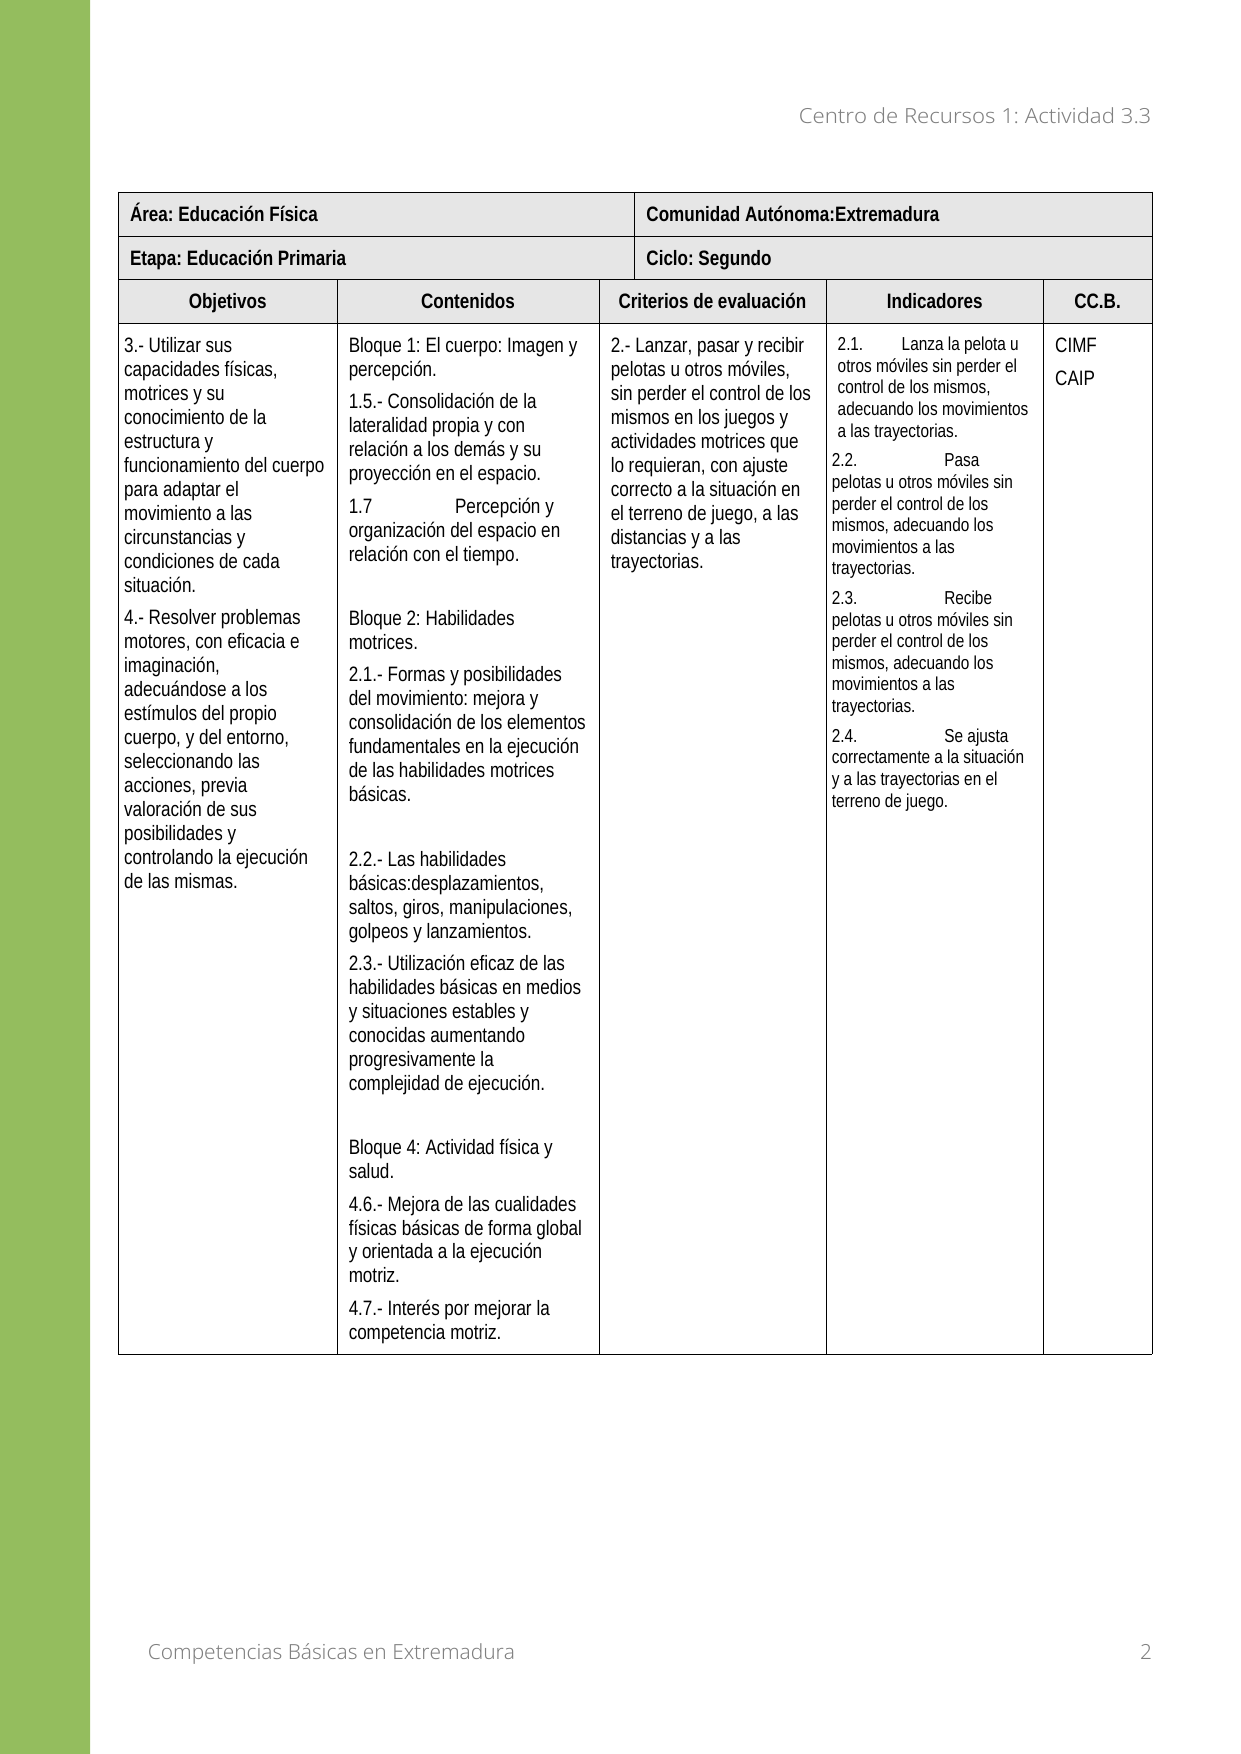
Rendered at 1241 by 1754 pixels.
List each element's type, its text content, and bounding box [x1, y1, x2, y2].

table_header Comunidad Autónoma:Extremadura [635, 193, 1152, 236]
table_header Área: Educación Física [119, 193, 634, 236]
table_cell Etapa: Educación Primaria [119, 237, 634, 279]
table_cell Bloque 1: El cuerpo: Imagen y percepción. 1.5.- Consolidación de la lateralidad propia y con relación a los demás y su proyección en el espacio. Percepción y organización del espacio en relación con el tiempo. Bloque 2: Habilidades motrices. 2.1.- Formas y posibilidades del movimiento: mejora y consolidación de los elementos fundamentales en la ejecución de las habilidades motrices básicas. 2.2.- Las habilidades básicas:desplazamientos, saltos, giros, manipulaciones, golpeos y lanzamientos. 2.3.- Utilización eficaz de las habilidades básicas en medios y situaciones estables y conocidas aumentando progresivamente la complejidad de ejecución. Bloque 4: Actividad física y salud. 4.6.- Mejora de las cualidades físicas básicas de forma global y orientada a la ejecución motriz. 4.7.- Interés por mejorar la competencia motriz. [338, 324, 599, 1353]
table_cell Ciclo: Segundo [635, 237, 1152, 279]
table_cell Indicadores [827, 280, 1043, 323]
table_cell 2.- Lanzar, pasar y recibir pelotas u otros móviles, sin perder el control de los mismos en los juegos y actividades motrices que lo requieran, con ajuste correcto a la situación en el terreno de juego, a las distancias y a las trayectorias. [600, 324, 826, 1353]
table_cell CC.B. [1044, 280, 1152, 323]
table_cell CIMF CAIP [1044, 324, 1152, 1353]
table_cell 3.- Utilizar sus capacidades físicas, motrices y su conocimiento de la estructura y funcionamiento del cuerpo para adaptar el movimiento a las circunstancias y condiciones de cada situación. 4.- Resolver problemas motores, con eficacia e imaginación, adecuándose a los estímulos del propio cuerpo, y del entorno, seleccionando las acciones, previa valoración de sus posibilidades y controlando la ejecución de las mismas. [119, 324, 337, 1353]
table_cell 2.1. Lanza la pelota u otros móviles sin perder el control de los mismos, adecuando los movimientos a las trayectorias. Pasa pelotas u otros móviles sin perder el control de los mismos, adecuando los movimientos a las trayectorias. Recibe pelotas u otros móviles sin perder el control de los mismos, adecuando los movimientos a las trayectorias. Se ajusta correctamente a la situación y a las trayectorias en el terreno de juego. [827, 324, 1043, 1353]
table_cell Criterios de evaluación [600, 280, 826, 323]
table_cell Contenidos [338, 280, 599, 323]
table_cell Objetivos [119, 280, 337, 323]
